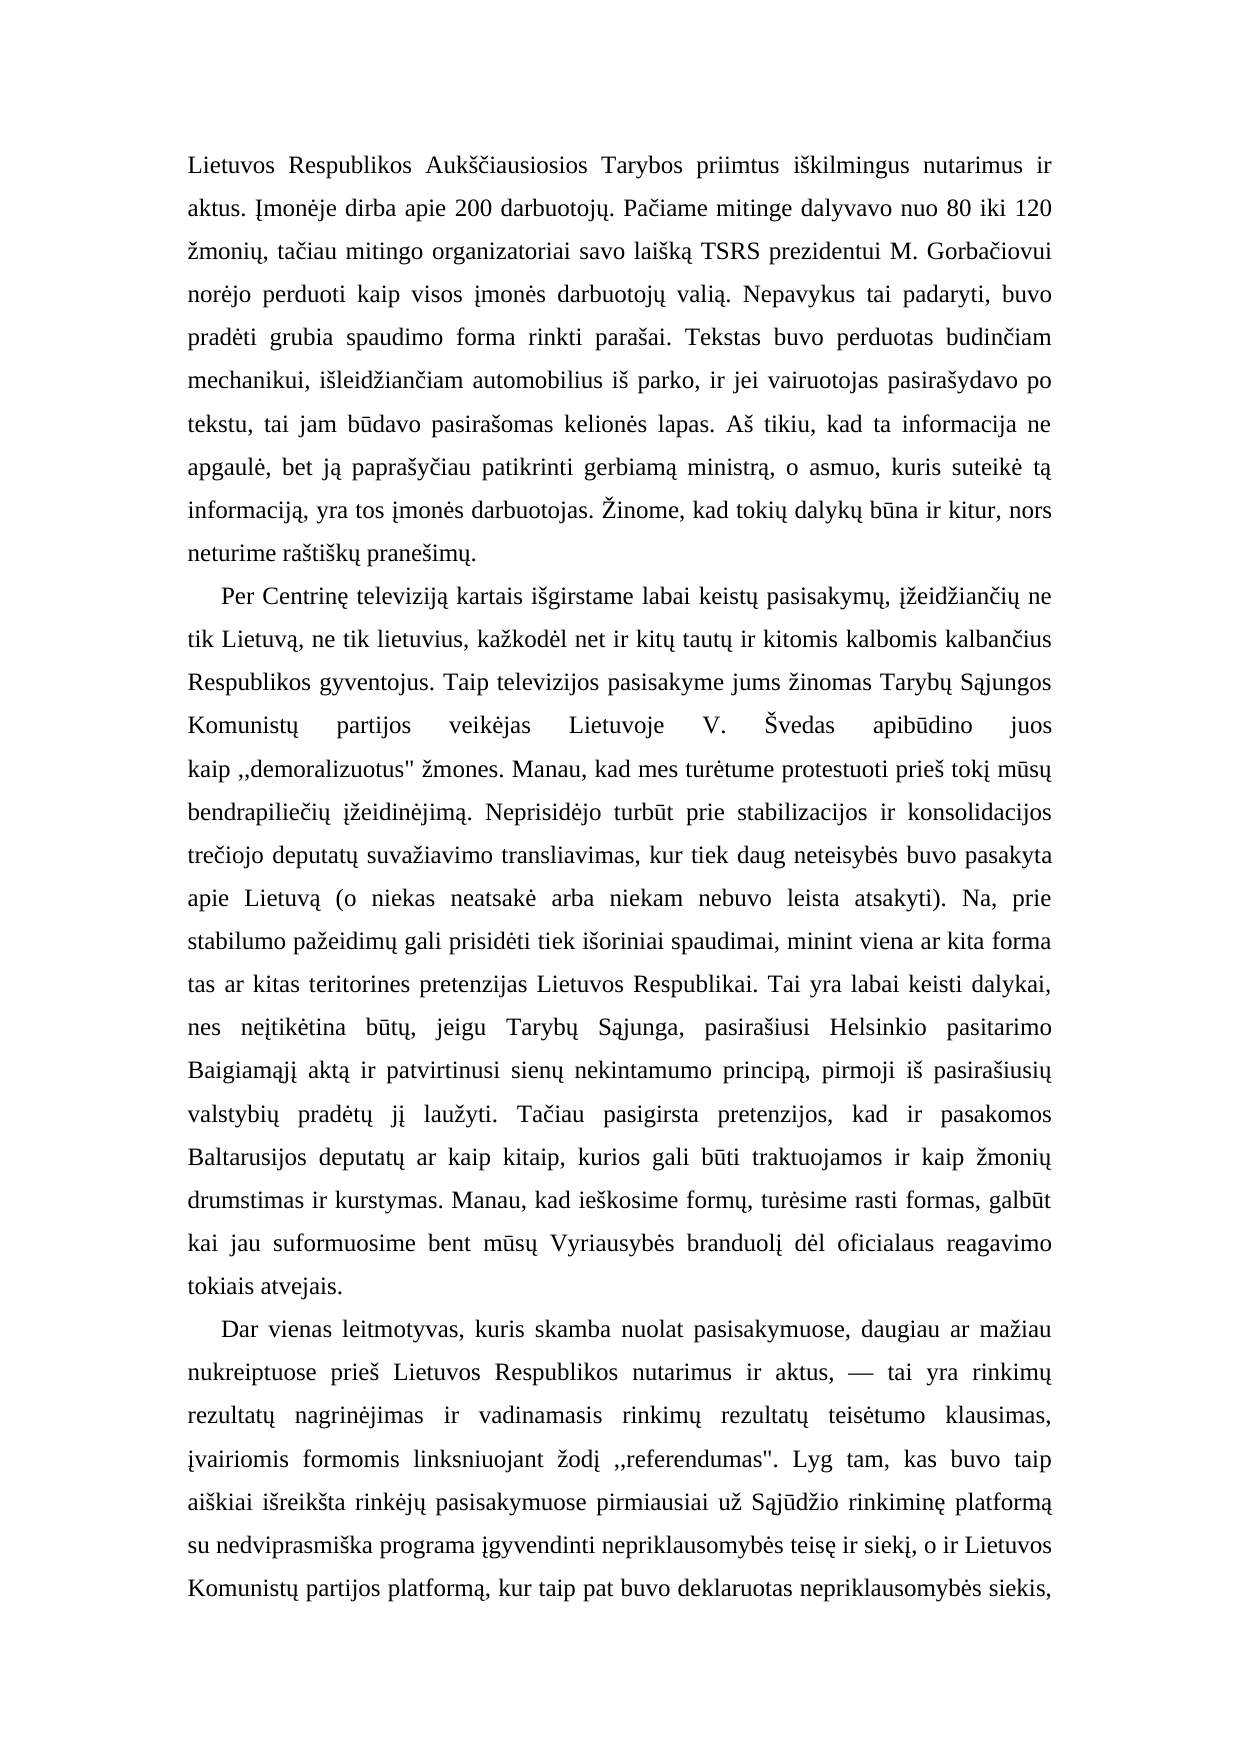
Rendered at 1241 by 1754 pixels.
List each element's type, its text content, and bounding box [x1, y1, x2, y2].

text Dar vienas leitmotyvas, kuris skamba nuolat pasisakymuose, daugiau ar mažiau nukreiptuose prieš Lietuvos Respublikos nutarimus ir aktus, — tai yra rinkimų rezultatų nagrinėjimas ir vadinamasis rinkimų rezultatų teisėtumo klausimas, įvairiomis formomis linksniuojant žodį ,,referendumas". Lyg tam, kas buvo taip aiškiai išreikšta rinkėjų pasisakymuose pirmiausiai už Sąjūdžio rinkiminę platformą su nedviprasmiška programa įgyvendinti nepriklausomybės teisę ir siekį, o ir Lietuvos Komunistų partijos platformą, kur taip pat buvo deklaruotas nepriklausomybės siekis, [187, 1314, 1053, 1602]
text Lietuvos Respublikos Aukščiausiosios Tarybos priimtus iškilmingus nutarimus ir aktus. Įmonėje dirba apie 200 darbuotojų. Pačiame mitinge dalyvavo nuo 80 iki 120 žmonių, tačiau mitingo organizatoriai savo laišką TSRS prezidentui M. Gorbačiovui norėjo perduoti kaip visos įmonės darbuotojų valią. Nepavykus tai padaryti, buvo pradėti grubia spaudimo forma rinkti parašai. Tekstas buvo perduotas budinčiam mechanikui, išleidžiančiam automobilius iš parko, ir jei vairuotojas pasirašydavo po tekstu, tai jam būdavo pasirašomas kelionės lapas. Aš tikiu, kad ta informacija ne apgaulė, bet ją paprašyčiau patikrinti gerbiamą ministrą, o asmuo, kuris suteikė tą informaciją, yra tos įmonės darbuotojas. Žinome, kad tokių dalykų būna ir kitur, nors neturime raštiškų pranešimų. [187, 150, 1053, 567]
text Per Centrinę televiziją kartais išgirstame labai keistų pasisakymų, įžeidžiančių ne tik Lietuvą, ne tik lietuvius, kažkodėl net ir kitų tautų ir kitomis kalbomis kalbančius Respublikos gyventojus. Taip televizijos pasisakyme jums žinomas Tarybų Sąjungos Komunistų partijos veikėjas Lietuvoje V. Švedas apibūdino juos kaip ,,demoralizuotus" žmones. Manau, kad mes turėtume protestuoti prieš tokį mūsų bendrapiliečių įžeidinėjimą. Neprisidėjo turbūt prie stabilizacijos ir konsolidacijos trečiojo deputatų suvažiavimo transliavimas, kur tiek daug neteisybės buvo pasakyta apie Lietuvą (o niekas neatsakė arba niekam nebuvo leista atsakyti). Na, prie stabilumo pažeidimų gali prisidėti tiek išoriniai spaudimai, minint viena ar kita forma tas ar kitas teritorines pretenzijas Lietuvos Respublikai. Tai yra labai keisti dalykai, nes neįtikėtina būtų, jeigu Tarybų Sąjunga, pasirašiusi Helsinkio pasitarimo Baigiamąjį aktą ir patvirtinusi sienų nekintamumo principą, pirmoji iš pasirašiusių valstybių pradėtų jį laužyti. Tačiau pasigirsta pretenzijos, kad ir pasakomos Baltarusijos deputatų ar kaip kitaip, kurios gali būti traktuojamos ir kaip žmonių drumstimas ir kurstymas. Manau, kad ieškosime formų, turėsime rasti formas, galbūt kai jau suformuosime bent mūsų Vyriausybės branduolį dėl oficialaus reagavimo tokiais atvejais. [187, 581, 1053, 1300]
